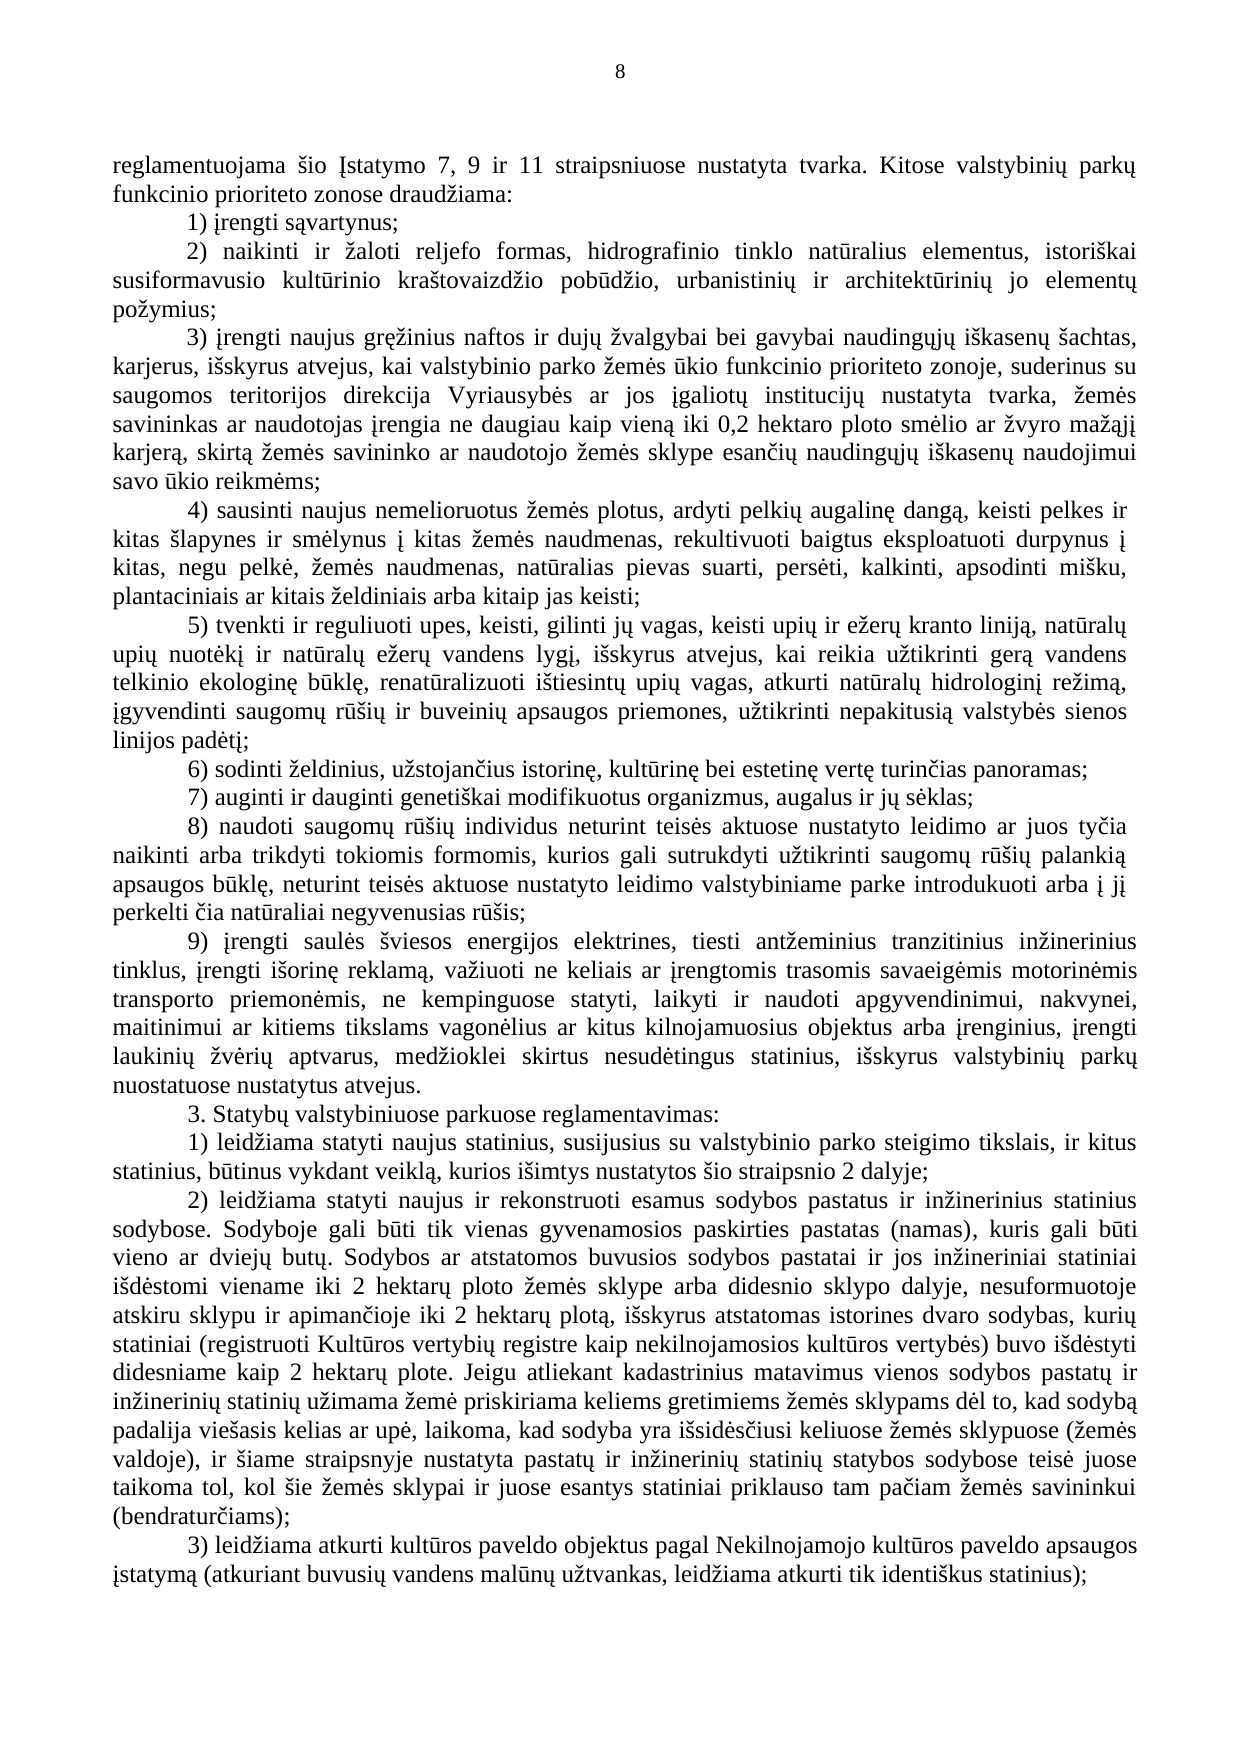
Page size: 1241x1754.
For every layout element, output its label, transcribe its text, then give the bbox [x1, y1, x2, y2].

text 4) sausinti naujus nemelioruotus žemės plotus, ardyti pelkių augalinę dangą, keisti pelkes ir kitas šlapynes ir smėlynus į kitas žemės naudmenas, rekultivuoti baigtus eksploatuoti durpynus į kitas, negu pelkė, žemės naudmenas, natūralias pievas suarti, persėti, kalkinti, apsodinti mišku, plantaciniais ar kitais želdiniais arba kitaip jas keisti; [112, 495, 1128, 610]
text 3) leidžiama atkurti kultūros paveldo objektus pagal Nekilnojamojo kultūros paveldo apsaugos įstatymą (atkuriant buvusių vandens malūnų užtvankas, leidžiama atkurti tik identiškus statinius); [112, 1530, 1138, 1587]
text reglamentuojama šio Įstatymo 7, 9 ir 11 straipsniuose nustatyta tvarka. Kitose valstybinių parkų funkcinio prioriteto zonose draudžiama: [112, 150, 1138, 207]
text 2) naikinti ir žaloti reljefo formas, hidrografinio tinklo natūralius elementus, istoriškai susiformavusio kultūrinio kraštovaizdžio pobūdžio, urbanistinių ir architektūrinių jo elementų požymius; [112, 236, 1138, 322]
text 8) naudoti saugomų rūšių individus neturint teisės aktuose nustatyto leidimo ar juos tyčia naikinti arba trikdyti tokiomis formomis, kurios gali sutrukdyti užtikrinti saugomų rūšių palankią apsaugos būklę, neturint teisės aktuose nustatyto leidimo valstybiniame parke introdukuoti arba į jį perkelti čia natūraliai negyvenusias rūšis; [112, 811, 1128, 926]
text 3) įrengti naujus gręžinius naftos ir dujų žvalgybai bei gavybai naudingųjų iškasenų šachtas, karjerus, išskyrus atvejus, kai valstybinio parko žemės ūkio funkcinio prioriteto zonoje, suderinus su saugomos teritorijos direkcija Vyriausybės ar jos įgaliotų institucijų nustatyta tvarka, žemės savininkas ar naudotojas įrengia ne daugiau kaip vieną iki 0,2 hektaro ploto smėlio ar žvyro mažąjį karjerą, skirtą žemės savininko ar naudotojo žemės sklype esančių naudingųjų iškasenų naudojimui savo ūkio reikmėms; [112, 322, 1138, 495]
text 1) įrengti sąvartynus; [112, 207, 1138, 236]
text 7) auginti ir dauginti genetiškai modifikuotus organizmus, augalus ir jų sėklas; [112, 782, 1128, 811]
text 9) įrengti saulės šviesos energijos elektrines, tiesti antžeminius tranzitinius inžinerinius tinklus, įrengti išorinę reklamą, važiuoti ne keliais ar įrengtomis trasomis savaeigėmis motorinėmis transporto priemonėmis, ne kempinguose statyti, laikyti ir naudoti apgyvendinimui, nakvynei, maitinimui ar kitiems tikslams vagonėlius ar kitus kilnojamuosius objektus arba įrenginius, įrengti laukinių žvėrių aptvarus, medžioklei skirtus nesudėtingus statinius, išskyrus valstybinių parkų nuostatuose nustatytus atvejus. [112, 926, 1138, 1099]
text 3. Statybų valstybiniuose parkuose reglamentavimas: [112, 1099, 1138, 1127]
text 2) leidžiama statyti naujus ir rekonstruoti esamus sodybos pastatus ir inžinerinius statinius sodybose. Sodyboje gali būti tik vienas gyvenamosios paskirties pastatas (namas), kuris gali būti vieno ar dviejų butų. Sodybos ar atstatomos buvusios sodybos pastatai ir jos inžineriniai statiniai išdėstomi viename iki 2 hektarų ploto žemės sklype arba didesnio sklypo dalyje, nesuformuotoje atskiru sklypu ir apimančioje iki 2 hektarų plotą, išskyrus atstatomas istorines dvaro sodybas, kurių statiniai (registruoti Kultūros vertybių registre kaip nekilnojamosios kultūros vertybės) buvo išdėstyti didesniame kaip 2 hektarų plote. Jeigu atliekant kadastrinius matavimus vienos sodybos pastatų ir inžinerinių statinių užimama žemė priskiriama keliems gretimiems žemės sklypams dėl to, kad sodybą padalija viešasis kelias ar upė, laikoma, kad sodyba yra išsidėsčiusi keliuose žemės sklypuose (žemės valdoje), ir šiame straipsnyje nustatyta pastatų ir inžinerinių statinių statybos sodybose teisė juose taikoma tol, kol šie žemės sklypai ir juose esantys statiniai priklauso tam pačiam žemės savininkui (bendraturčiams); [112, 1185, 1138, 1530]
text 6) sodinti želdinius, užstojančius istorinę, kultūrinę bei estetinę vertę turinčias panoramas; [112, 754, 1128, 782]
text 5) tvenkti ir reguliuoti upes, keisti, gilinti jų vagas, keisti upių ir ežerų kranto liniją, natūralų upių nuotėkį ir natūralų ežerų vandens lygį, išskyrus atvejus, kai reikia užtikrinti gerą vandens telkinio ekologinę būklę, renatūralizuoti ištiesintų upių vagas, atkurti natūralų hidrologinį režimą, įgyvendinti saugomų rūšių ir buveinių apsaugos priemones, užtikrinti nepakitusią valstybės sienos linijos padėtį; [112, 610, 1128, 754]
text 1) leidžiama statyti naujus statinius, susijusius su valstybinio parko steigimo tikslais, ir kitus statinius, būtinus vykdant veiklą, kurios išimtys nustatytos šio straipsnio 2 dalyje; [112, 1127, 1138, 1185]
